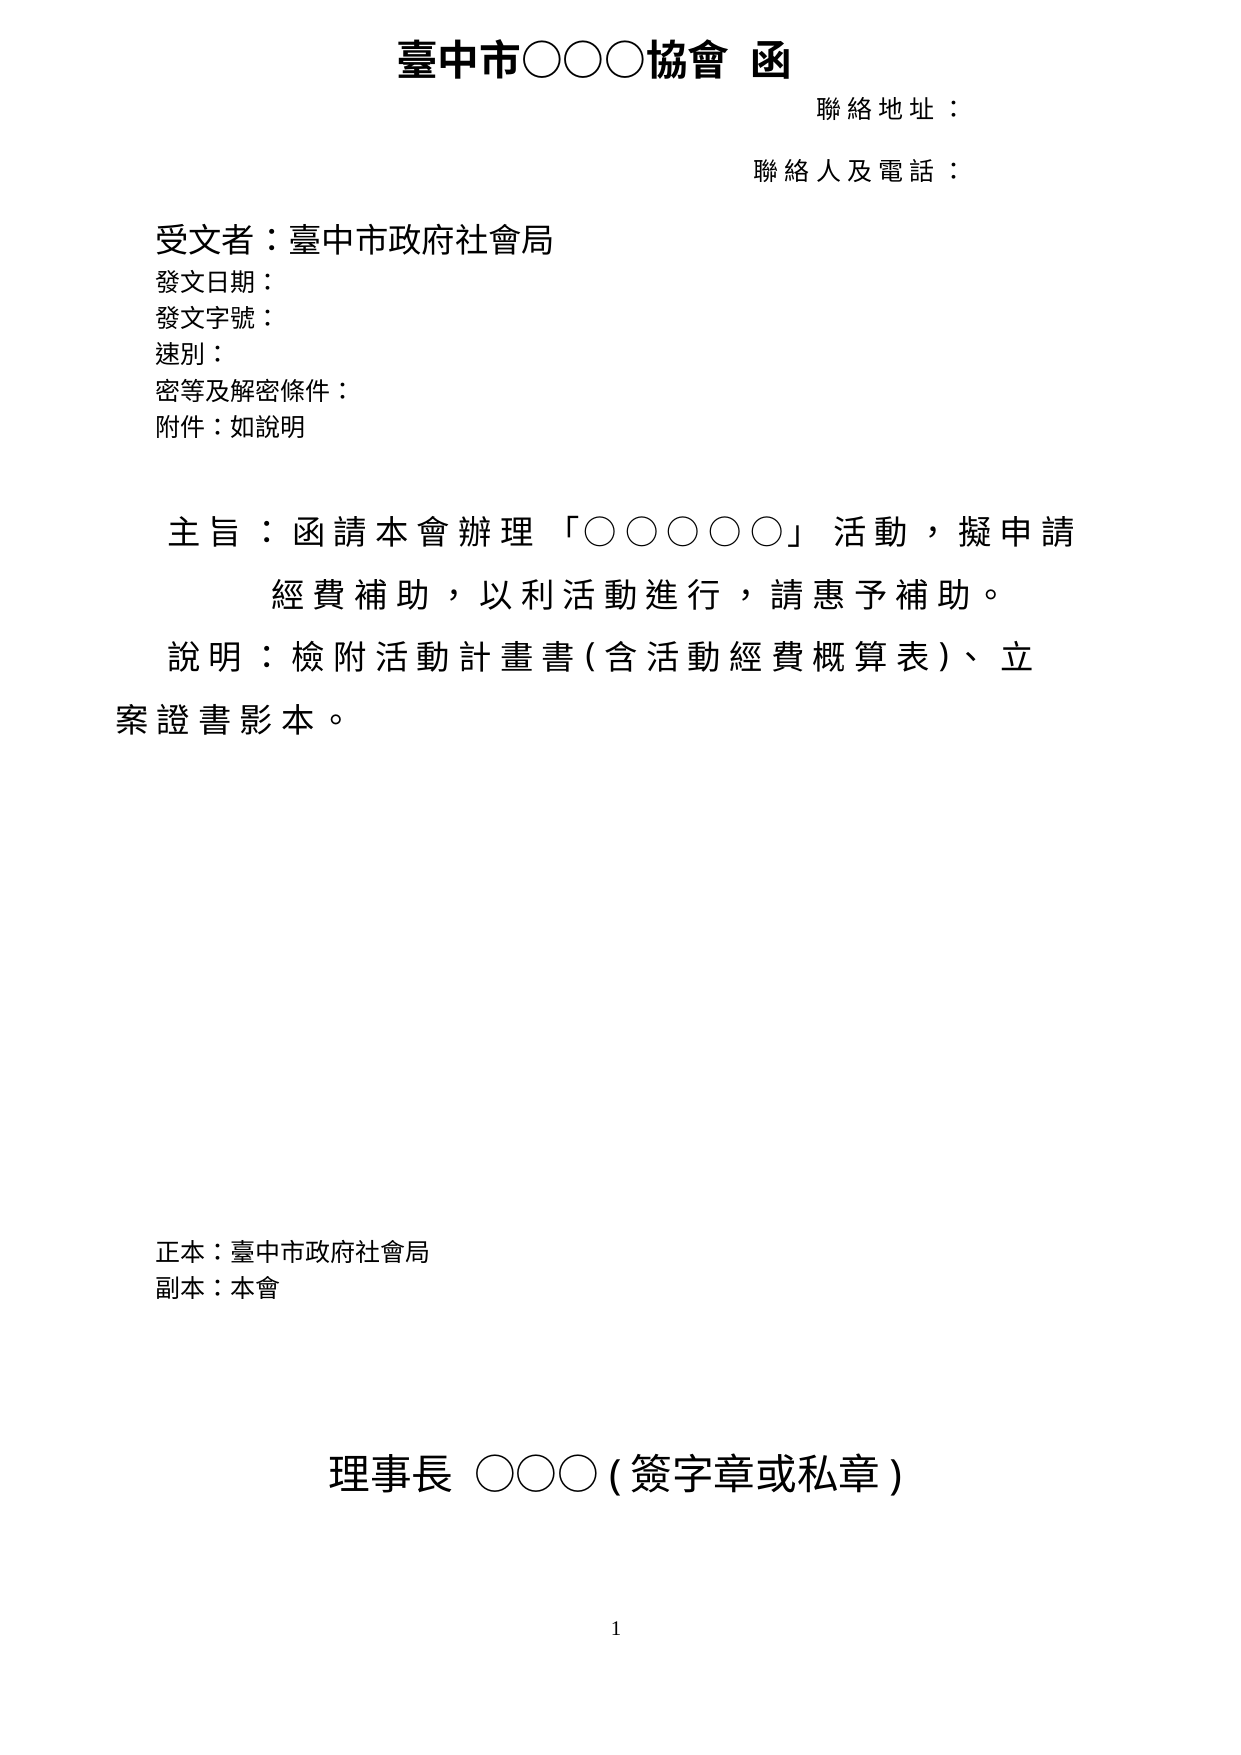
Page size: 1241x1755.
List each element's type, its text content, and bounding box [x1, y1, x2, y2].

subtitle 臺中市○○○協會 函 [111, 27, 1077, 89]
text 主旨：函請本會辦理「○○○○○」活動，擬申請經費補助，以利活動進行，請惠予補助。 [159, 506, 1102, 631]
text 受文者：臺中市政府社會局 [155, 214, 1077, 262]
text 說明：檢附活動計畫書(含活動經費概算表)、立案證書影本。 [111, 631, 1077, 756]
text 發文字號： [155, 298, 1077, 335]
text 聯絡地址： [111, 89, 969, 152]
text 速別： [155, 335, 1077, 371]
text 附件：如說明 [155, 407, 1077, 443]
text 發文日期： [155, 262, 1077, 298]
text 副本：本會 [155, 1268, 1077, 1305]
text 密等及解密條件： [155, 371, 1077, 407]
text 理事長 ○○○(簽字章或私章) [155, 1430, 1077, 1492]
text 正本：臺中市政府社會局 [155, 1232, 1077, 1268]
text 聯絡人及電話： [111, 152, 969, 214]
